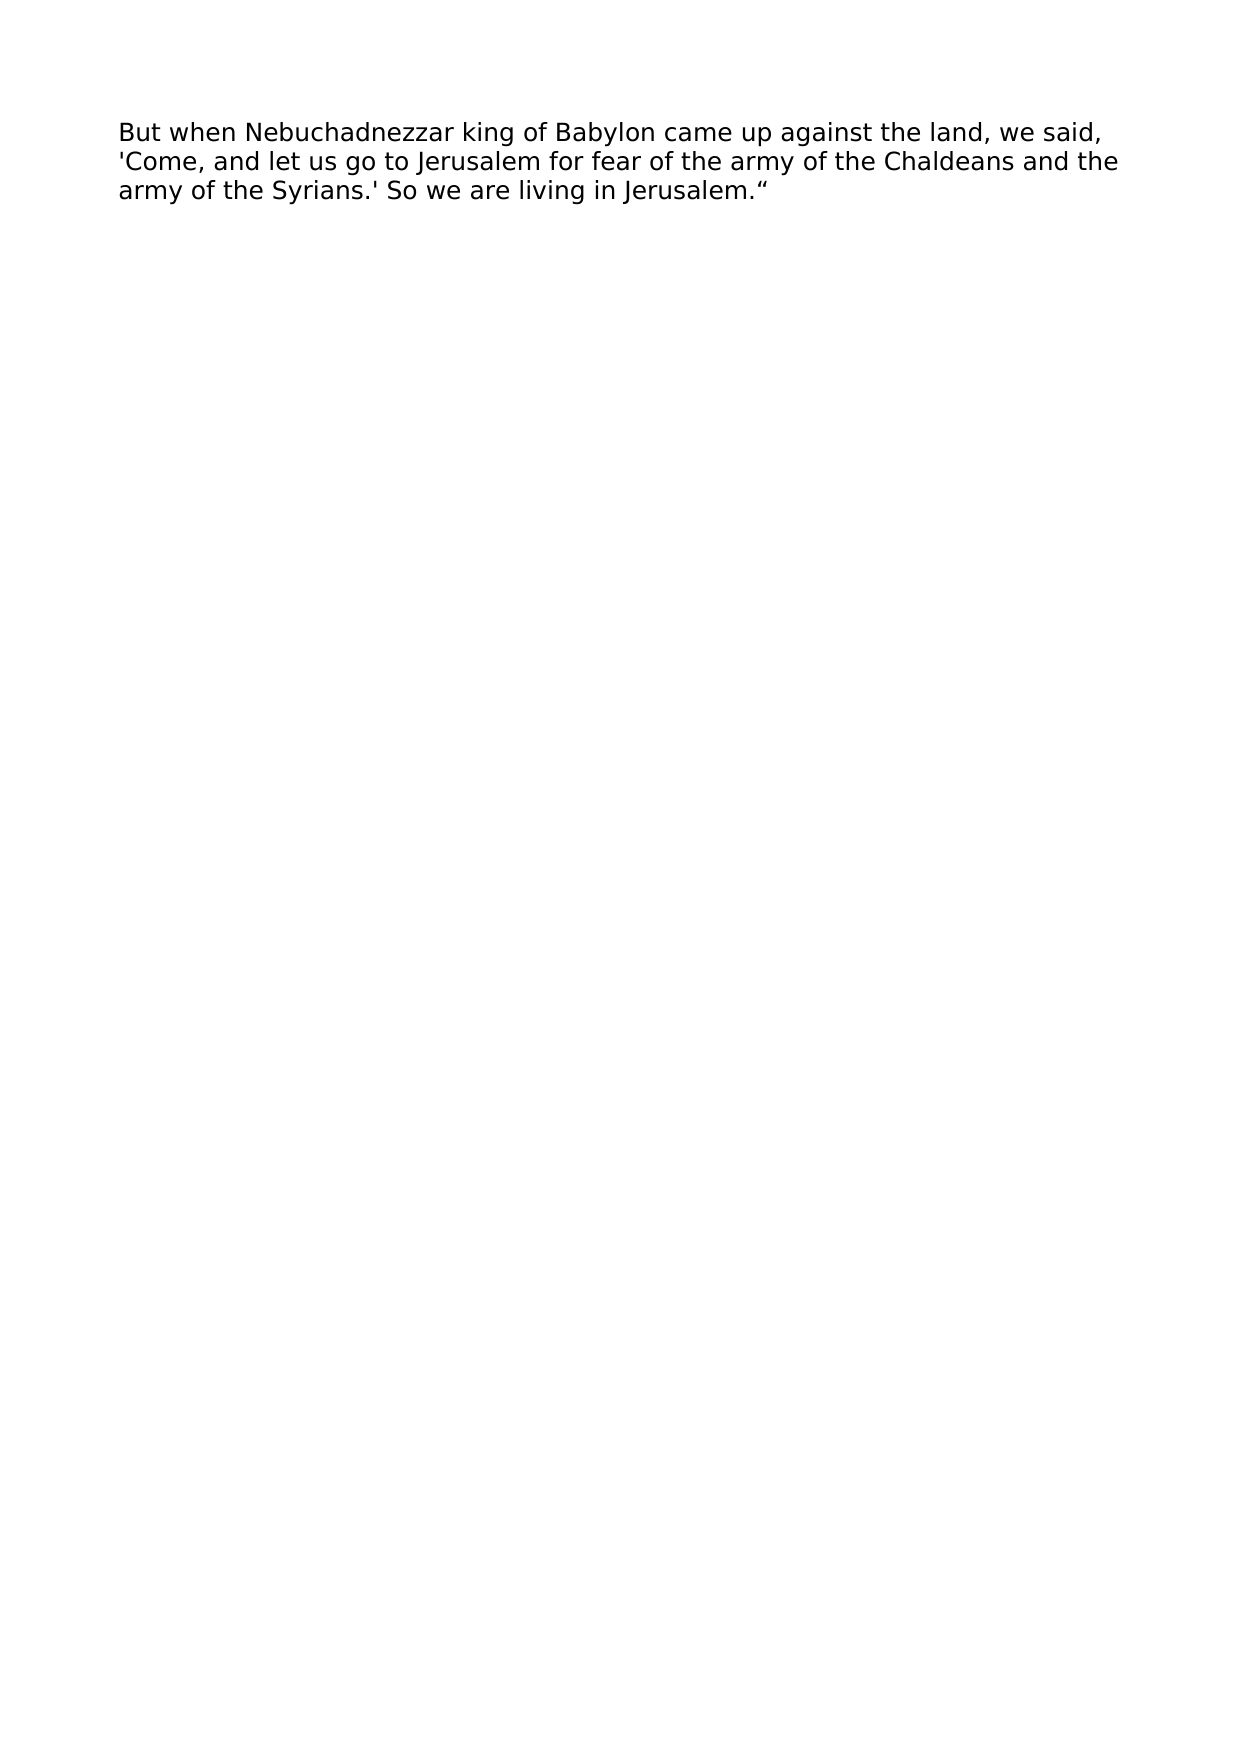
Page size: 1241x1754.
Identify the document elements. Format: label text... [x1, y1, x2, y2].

text But when Nebuchadnezzar king of Babylon came up against the land, we said, 'Come, and let us go to Jerusalem for fear of the army of the Chaldeans and the army of the Syrians.' So we are living in Jerusalem.“ [118, 118, 1122, 206]
